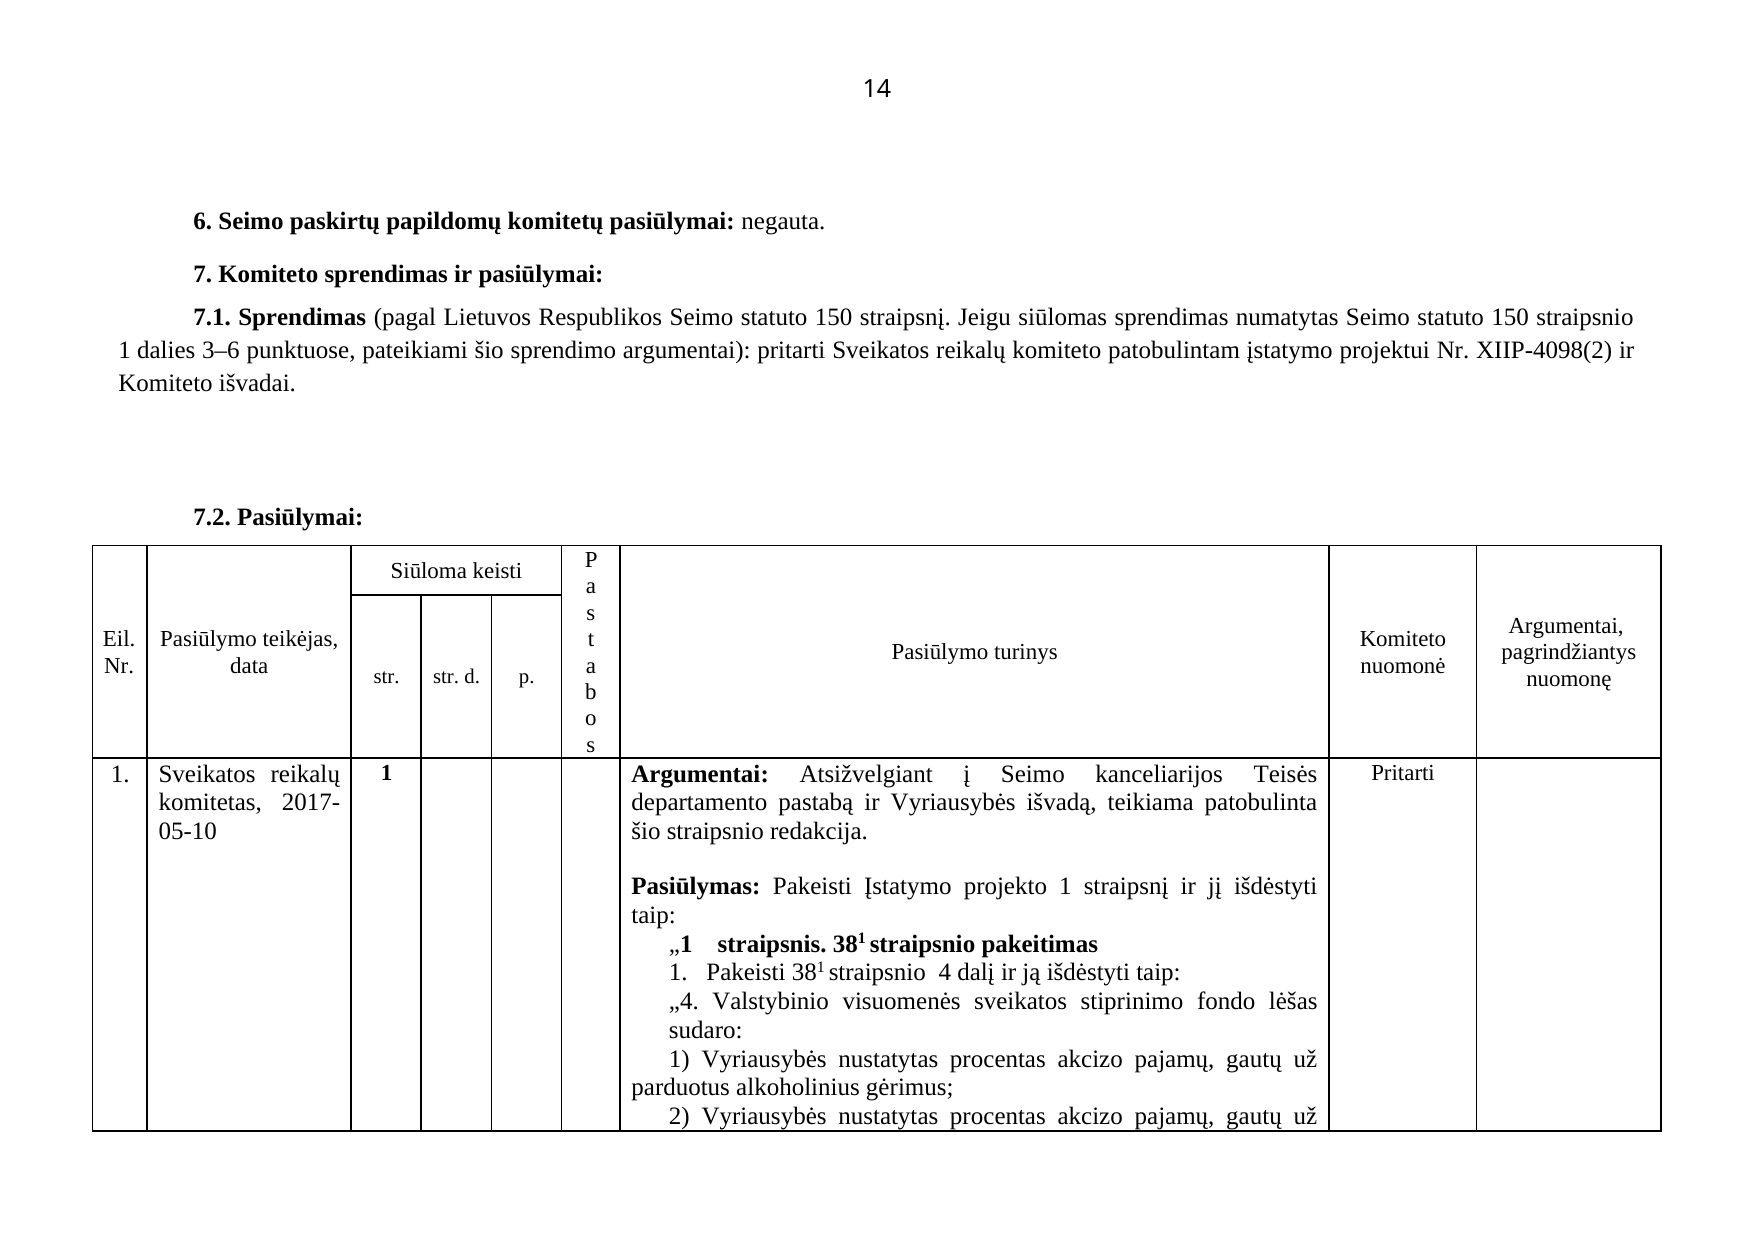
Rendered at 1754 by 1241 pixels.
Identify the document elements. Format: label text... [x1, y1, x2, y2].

table_cell 1 [352, 759, 420, 1130]
text 7.2. Pasiūlymai: [118, 502, 1635, 530]
table_cell 1. [93, 759, 146, 1130]
table_header Komiteto nuomonė [1330, 546, 1476, 757]
text 6. Seimo paskirtų papildomų komitetų pasiūlymai: negauta. [118, 206, 1635, 235]
table_cell str. [352, 596, 420, 757]
text 7. Komiteto sprendimas ir pasiūlymai: [118, 259, 1635, 287]
table_cell Argumentai: Atsižvelgiant į Seimo kanceliarijos Teisės departamento pastabą ir Vyriausybės išvadą, teikiama patobulinta šio straipsnio redakcija. Pasiūlymas: Pakeisti Įstatymo projekto 1 straipsnį ir jį išdėstyti taip: „1 straipsnis. 381 straipsnio pakeitimas 1. Pakeisti 381 straipsnio 4 dalį ir ją išdėstyti taip: „4. Valstybinio visuomenės sveikatos stiprinimo fondo lėšas sudaro: 1) Vyriausybės nustatytas procentas akcizo pajamų, gautų už parduotus alkoholinius gėrimus; 2) Vyriausybės nustatytas procentas akcizo pajamų, gautų už [621, 759, 1328, 1130]
table_cell [422, 759, 491, 1130]
table_header Pastabos [562, 546, 619, 757]
table_header Pasiūlymo turinys [621, 546, 1328, 757]
table_cell [492, 759, 561, 1130]
table_cell [562, 759, 619, 1130]
table_cell p. [492, 596, 561, 757]
table_header Eil. Nr. [93, 546, 146, 757]
table_cell str. d. [422, 596, 491, 757]
table_cell Pritarti [1330, 759, 1476, 1130]
table_header Pasiūlymo teikėjas, data [148, 546, 350, 757]
table_header Argumentai, pagrindžiantys nuomonę [1477, 546, 1660, 757]
table_cell [1477, 759, 1660, 1130]
table_cell Sveikatos reikalų komitetas, 2017-05-10 [148, 759, 350, 1130]
text 7.1. Sprendimas (pagal Lietuvos Respublikos Seimo statuto 150 straipsnį. Jeigu siūlomas sprendimas numatytas Seimo statuto 150 straipsnio 1 dalies 3–6 punktuose, pateikiami šio sprendimo argumentai): pritarti Sveikatos reikalų komiteto patobulintam įstatymo projektui Nr. XIIP-4098(2) ir Komiteto išvadai. [118, 302, 1635, 397]
table_header Siūloma keisti [352, 546, 561, 594]
